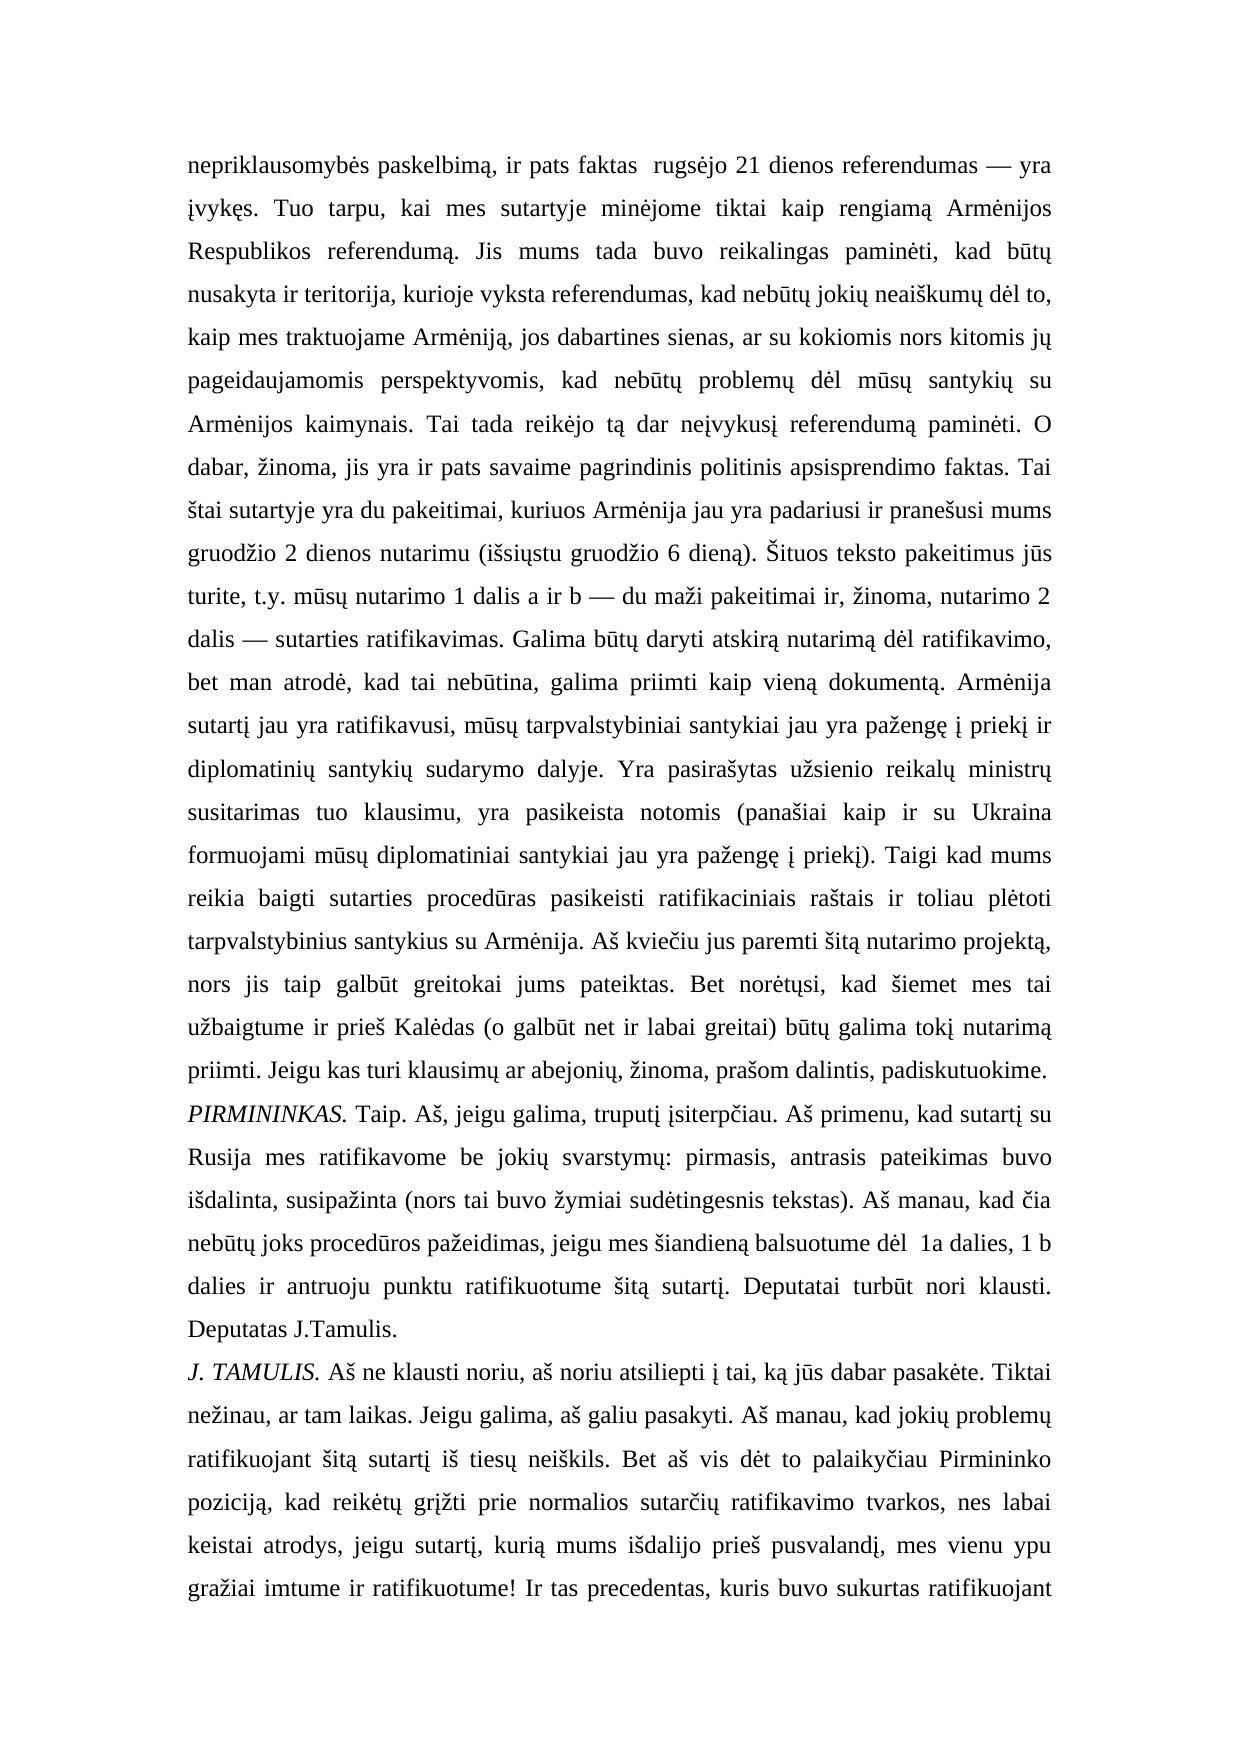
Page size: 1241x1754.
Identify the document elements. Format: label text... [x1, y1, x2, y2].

text PIRMININKAS. Taip. Aš, jeigu galima, truputį įsiterpčiau. Aš primenu, kad sutartį su Rusija mes ratifikavome be jokių svarstymų: pirmasis, antrasis pateikimas buvo išdalinta, susipažinta (nors tai buvo žymiai sudėtingesnis tekstas). Aš manau, kad čia nebūtų joks procedūros pažeidimas, jeigu mes šiandieną balsuotume dėl 1a dalies, 1 b dalies ir antruoju punktu ratifikuotume šitą sutartį. Deputatai turbūt nori klausti. Deputatas J.Tamulis. [187, 1099, 1053, 1343]
text nepriklausomybės paskelbimą, ir pats faktas rugsėjo 21 dienos referendumas — yra įvykęs. Tuo tarpu, kai mes sutartyje minėjome tiktai kaip rengiamą Armėnijos Respublikos referendumą. Jis mums tada buvo reikalingas paminėti, kad būtų nusakyta ir teritorija, kurioje vyksta referendumas, kad nebūtų jokių neaiškumų dėl to, kaip mes traktuojame Armėniją, jos dabartines sienas, ar su kokiomis nors kitomis jų pageidaujamomis perspektyvomis, kad nebūtų problemų dėl mūsų santykių su Armėnijos kaimynais. Tai tada reikėjo tą dar neįvykusį referendumą paminėti. O dabar, žinoma, jis yra ir pats savaime pagrindinis politinis apsisprendimo faktas. Tai štai sutartyje yra du pakeitimai, kuriuos Armėnija jau yra padariusi ir pranešusi mums gruodžio 2 dienos nutarimu (išsiųstu gruodžio 6 dieną). Šituos teksto pakeitimus jūs turite, t.y. mūsų nutarimo 1 dalis a ir b — du maži pakeitimai ir, žinoma, nutarimo 2 dalis — sutarties ratifikavimas. Galima būtų daryti atskirą nutarimą dėl ratifikavimo, bet man atrodė, kad tai nebūtina, galima priimti kaip vieną dokumentą. Armėnija sutartį jau yra ratifikavusi, mūsų tarpvalstybiniai santykiai jau yra pažengę į priekį ir diplomatinių santykių sudarymo dalyje. Yra pasirašytas užsienio reikalų ministrų susitarimas tuo klausimu, yra pasikeista notomis (panašiai kaip ir su Ukraina formuojami mūsų diplomatiniai santykiai jau yra pažengę į priekį). Taigi kad mums reikia baigti sutarties procedūras pasikeisti ratifikaciniais raštais ir toliau plėtoti tarpvalstybinius santykius su Armėnija. Aš kviečiu jus paremti šitą nutarimo projektą, nors jis taip galbūt greitokai jums pateiktas. Bet norėtųsi, kad šiemet mes tai užbaigtume ir prieš Kalėdas (o galbūt net ir labai greitai) būtų galima tokį nutarimą priimti. Jeigu kas turi klausimų ar abejonių, žinoma, prašom dalintis, padiskutuokime. [187, 150, 1053, 1084]
text J. TAMULIS. Aš ne klausti noriu, aš noriu atsiliepti į tai, ką jūs dabar pasakėte. Tiktai nežinau, ar tam laikas. Jeigu galima, aš galiu pasakyti. Aš manau, kad jokių problemų ratifikuojant šitą sutartį iš tiesų neiškils. Bet aš vis dėt to palaikyčiau Pirmininko poziciją, kad reikėtų grįžti prie normalios sutarčių ratifikavimo tvarkos, nes labai keistai atrodys, jeigu sutartį, kurią mums išdalijo prieš pusvalandį, mes vienu ypu gražiai imtume ir ratifikuotume! Ir tas precedentas, kuris buvo sukurtas ratifikuojant [187, 1357, 1053, 1602]
